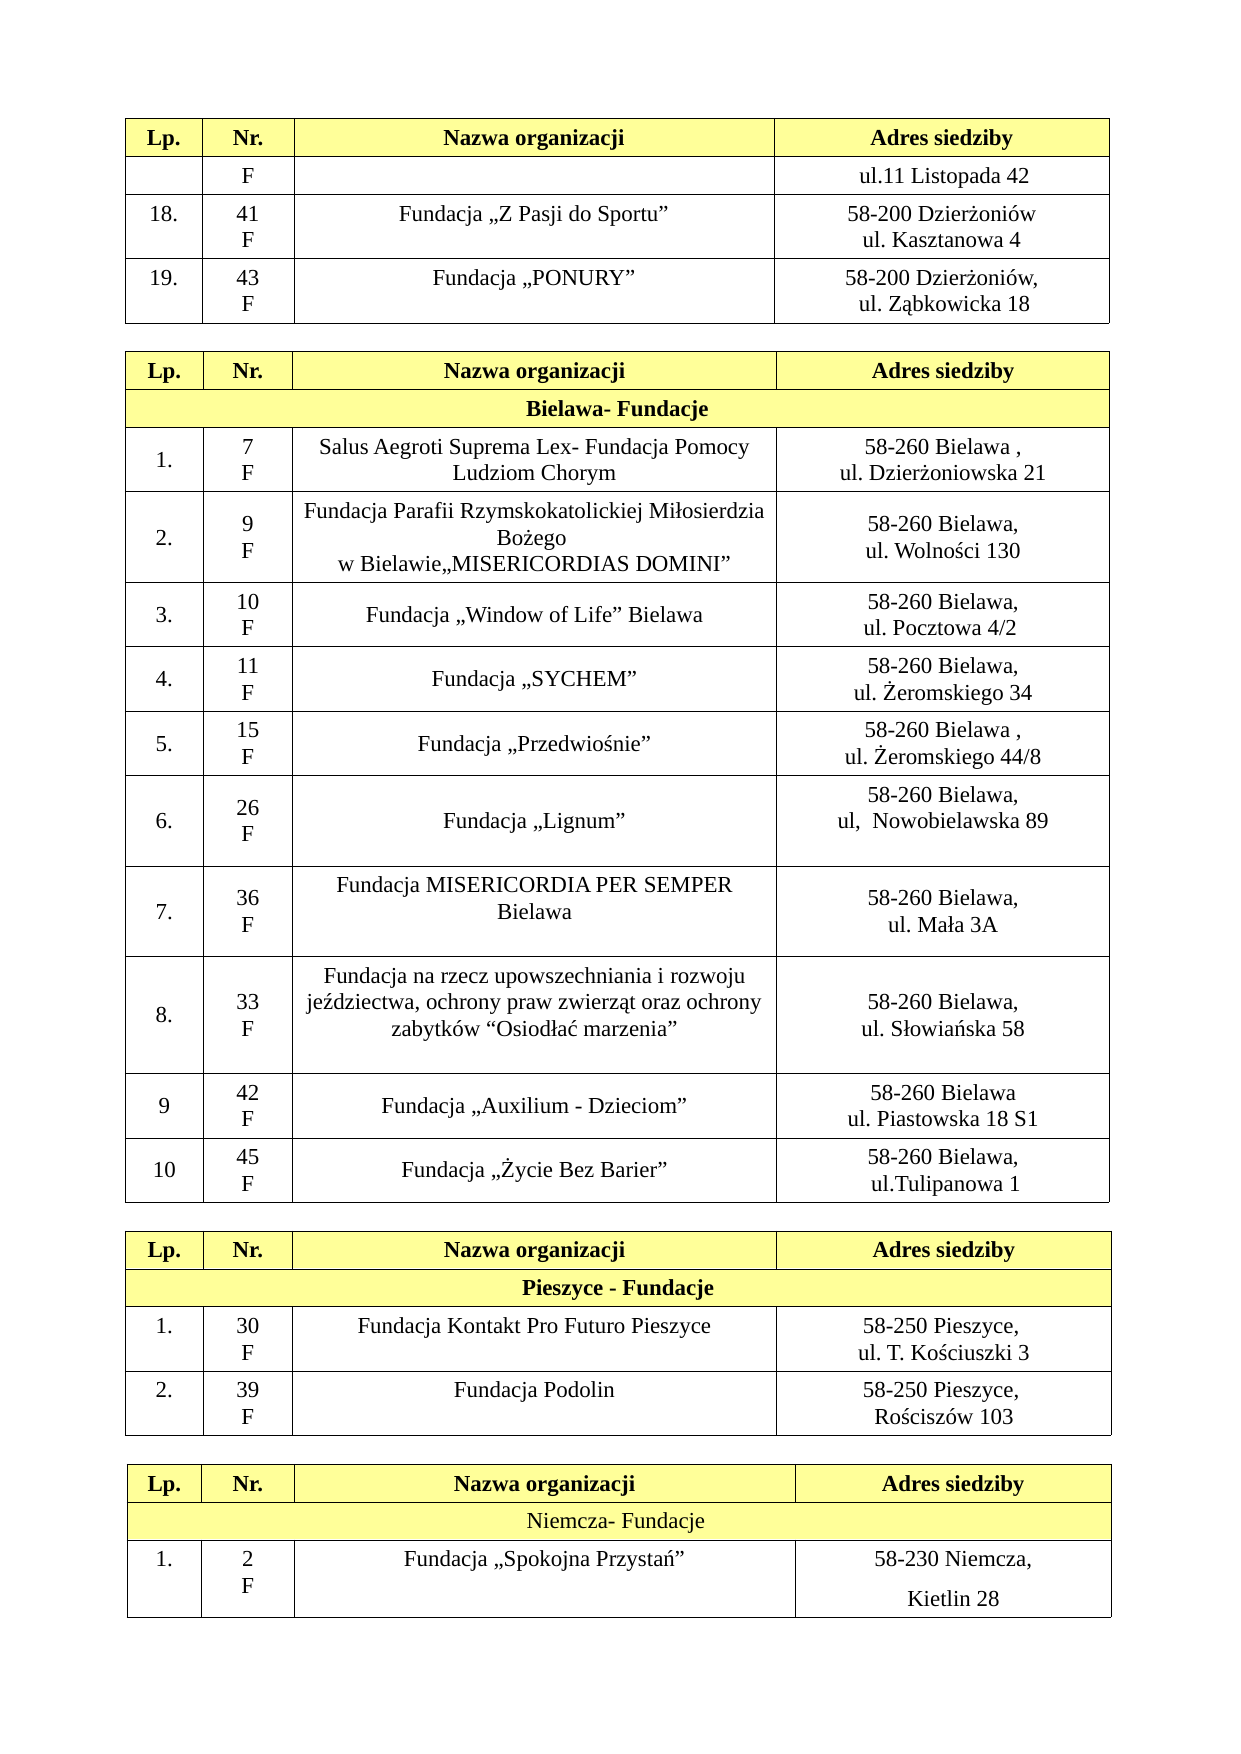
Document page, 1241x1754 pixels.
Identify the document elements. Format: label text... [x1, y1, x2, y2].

table_cell 8. [126, 957, 203, 1073]
table_cell 9 F [204, 492, 292, 582]
table_cell 58-200 Dzierżoniów, ul. Ząbkowicka 18 [775, 259, 1109, 322]
table_cell 6. [126, 776, 203, 866]
table_cell Fundacja „Window of Life” Bielawa [293, 583, 776, 646]
table_header Adres siedziby [796, 1465, 1111, 1502]
table_cell ul.11 Listopada 42 [775, 157, 1109, 194]
table_header Nazwa organizacji [295, 119, 774, 156]
table_cell 5. [126, 712, 203, 775]
table_cell 11 F [204, 647, 292, 711]
table_cell 58-260 Bielawa , ul. Dzierżoniowska 21 [777, 428, 1109, 491]
table_cell 58-230 Niemcza, Kietlin 28 [796, 1541, 1111, 1617]
table_cell 58-200 Dzierżoniów ul. Kasztanowa 4 [775, 195, 1109, 258]
table_header Nazwa organizacji [295, 1465, 795, 1502]
table_cell [295, 157, 774, 194]
table_header Lp. [126, 119, 202, 156]
table_cell 58-260 Bielawa , ul. Żeromskiego 44/8 [777, 712, 1109, 775]
table_cell 2. [126, 492, 203, 582]
table_cell 4. [126, 647, 203, 711]
table_cell 43 F [203, 259, 294, 322]
table_cell 42 F [204, 1074, 292, 1137]
table_cell Fundacja Podolin [293, 1372, 776, 1435]
table_cell Fundacja MISERICORDIA PER SEMPER Bielawa [293, 867, 776, 956]
table_header Nr. [204, 352, 292, 389]
table_cell Salus Aegroti Suprema Lex- Fundacja Pomocy Ludziom Chorym [293, 428, 776, 491]
table_cell 15 F [204, 712, 292, 775]
table_cell 36 F [204, 867, 292, 956]
table_header Nazwa organizacji [293, 1232, 776, 1268]
table_cell 3. [126, 583, 203, 646]
table_cell Fundacja „Lignum” [293, 776, 776, 866]
table_header Lp. [128, 1465, 201, 1502]
table_cell Fundacja Kontakt Pro Futuro Pieszyce [293, 1307, 776, 1371]
table_header Nr. [204, 1232, 292, 1268]
table_cell 7 F [204, 428, 292, 491]
table_cell 45 F [204, 1139, 292, 1202]
table_cell 2 F [202, 1541, 294, 1617]
table_cell 19. [126, 259, 202, 322]
table_cell Niemcza- Fundacje [128, 1503, 1111, 1539]
table_cell [126, 157, 202, 194]
table_cell Bielawa- Fundacje [126, 390, 1109, 427]
table_cell Fundacja „Spokojna Przystań” [295, 1541, 795, 1617]
table_cell 10 F [204, 583, 292, 646]
table_header Adres siedziby [777, 352, 1109, 389]
table_cell 39 F [204, 1372, 292, 1435]
table_header Adres siedziby [775, 119, 1109, 156]
table_cell 2. [126, 1372, 203, 1435]
table_cell Fundacja Parafii Rzymskokatolickiej Miłosierdzia Bożego w Bielawie„MISERICORDIAS DOMINI” [293, 492, 776, 582]
table_cell 58-260 Bielawa, ul. Pocztowa 4/2 [777, 583, 1109, 646]
table_cell F [203, 157, 294, 194]
table_cell 18. [126, 195, 202, 258]
table_cell Fundacja „Auxilium - Dzieciom” [293, 1074, 776, 1137]
table_header Nr. [202, 1465, 294, 1502]
table_cell 9 [126, 1074, 203, 1137]
table_cell 1. [126, 428, 203, 491]
table_cell 33 F [204, 957, 292, 1073]
table_cell 10 [126, 1139, 203, 1202]
table_cell 58-260 Bielawa, ul, Nowobielawska 89 [777, 776, 1109, 866]
table_cell 58-260 Bielawa, ul. Wolności 130 [777, 492, 1109, 582]
table_header Lp. [126, 1232, 203, 1268]
table_cell 58-260 Bielawa, ul. Mała 3A [777, 867, 1109, 956]
table_header Lp. [126, 352, 203, 389]
table_cell 58-260 Bielawa ul. Piastowska 18 S1 [777, 1074, 1109, 1137]
table_cell 1. [126, 1307, 203, 1371]
table_cell 58-260 Bielawa, ul. Słowiańska 58 [777, 957, 1109, 1073]
table_cell 58-260 Bielawa, ul. Żeromskiego 34 [777, 647, 1109, 711]
table_header Adres siedziby [777, 1232, 1111, 1268]
table_cell 7. [126, 867, 203, 956]
table_cell Fundacja „Życie Bez Barier” [293, 1139, 776, 1202]
table_cell 41 F [203, 195, 294, 258]
table_cell 58-260 Bielawa, ul.Tulipanowa 1 [777, 1139, 1109, 1202]
table_cell Pieszyce - Fundacje [126, 1270, 1111, 1306]
table_cell 58-250 Pieszyce, ul. T. Kościuszki 3 [777, 1307, 1111, 1371]
table_cell 26 F [204, 776, 292, 866]
table_header Nazwa organizacji [293, 352, 776, 389]
table_cell 30 F [204, 1307, 292, 1371]
table_cell 1. [128, 1541, 201, 1617]
table_cell Fundacja na rzecz upowszechniania i rozwoju jeździectwa, ochrony praw zwierząt oraz ochrony zabytków “Osiodłać marzenia” [293, 957, 776, 1073]
table_cell Fundacja „SYCHEM” [293, 647, 776, 711]
table_cell Fundacja „PONURY” [295, 259, 774, 322]
table_cell Fundacja „Przedwiośnie” [293, 712, 776, 775]
table_cell 58-250 Pieszyce, Rościszów 103 [777, 1372, 1111, 1435]
table_cell Fundacja „Z Pasji do Sportu” [295, 195, 774, 258]
table_header Nr. [203, 119, 294, 156]
